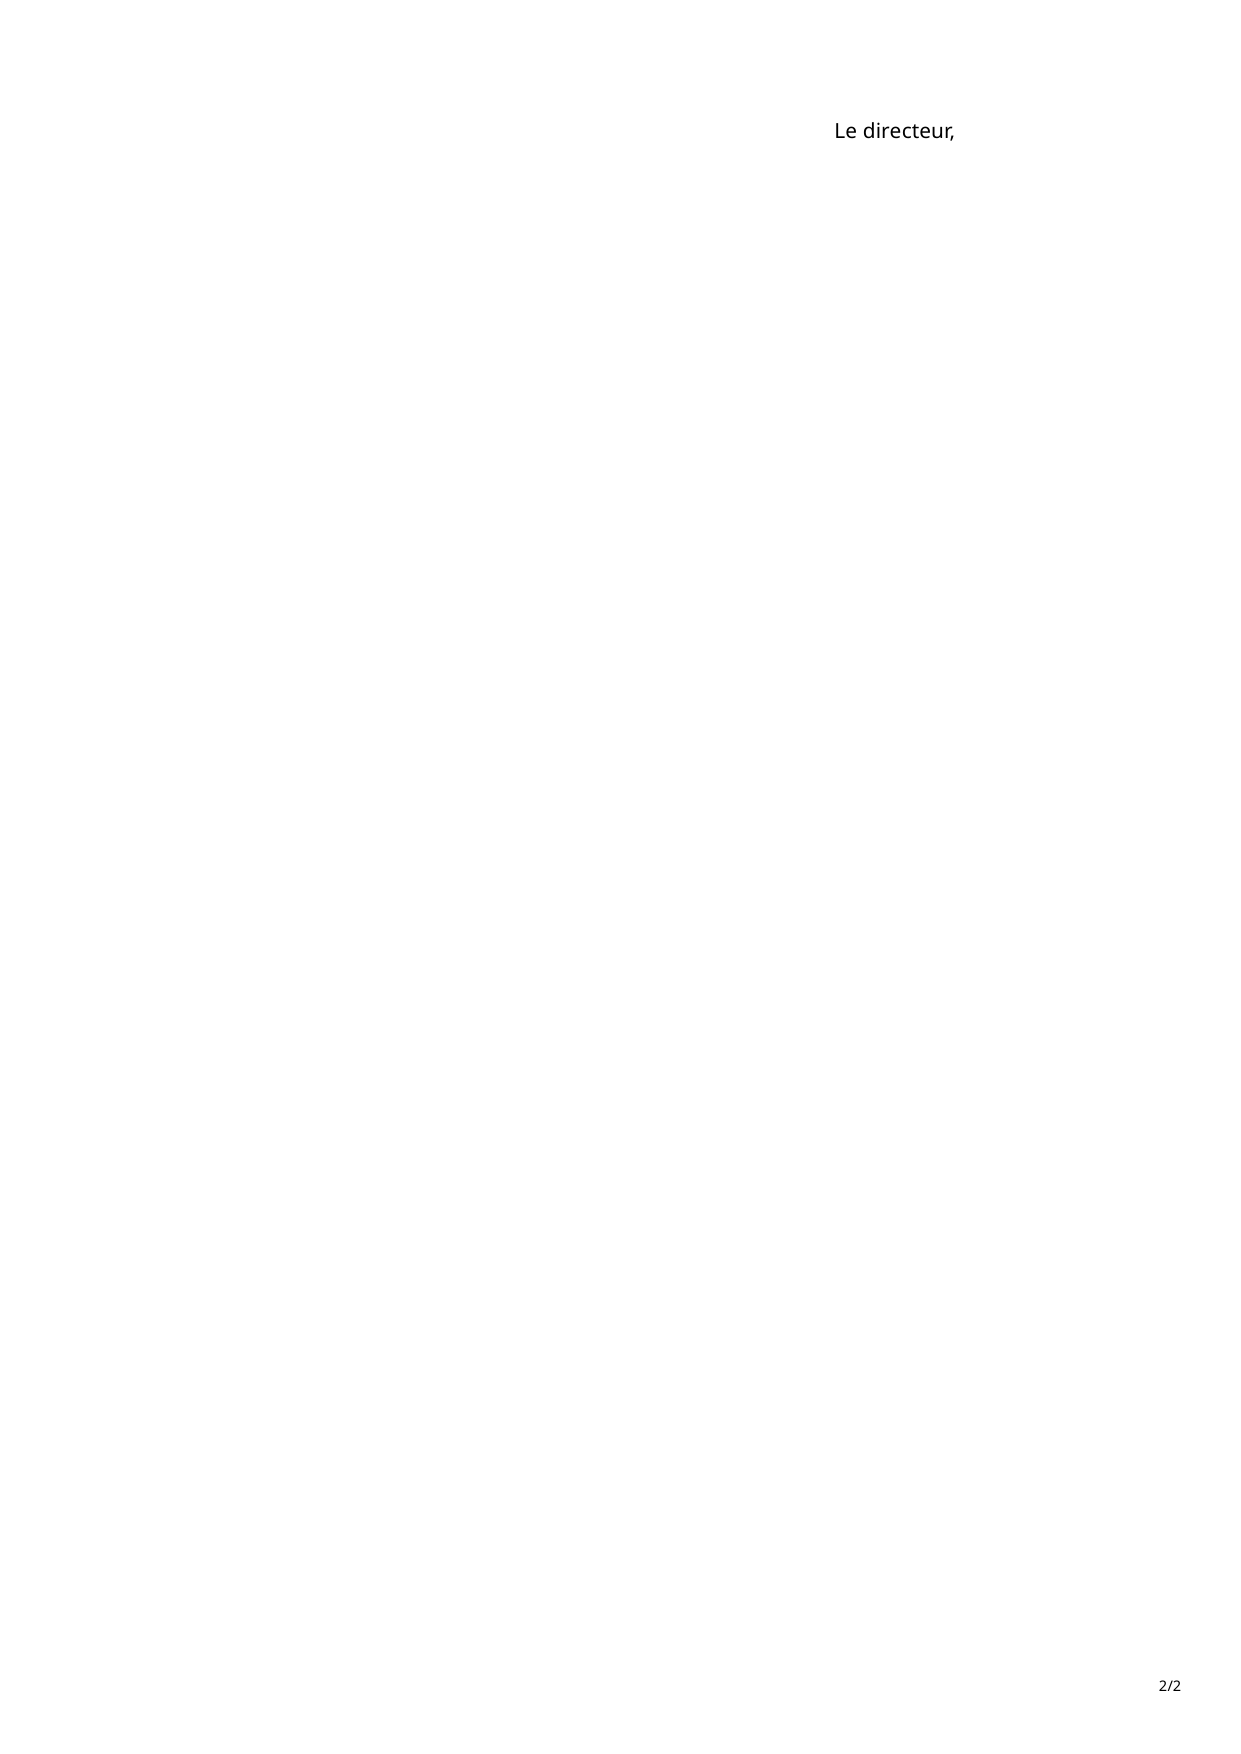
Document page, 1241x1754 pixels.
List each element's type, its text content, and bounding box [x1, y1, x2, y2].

text Le directeur, [608, 116, 1181, 145]
